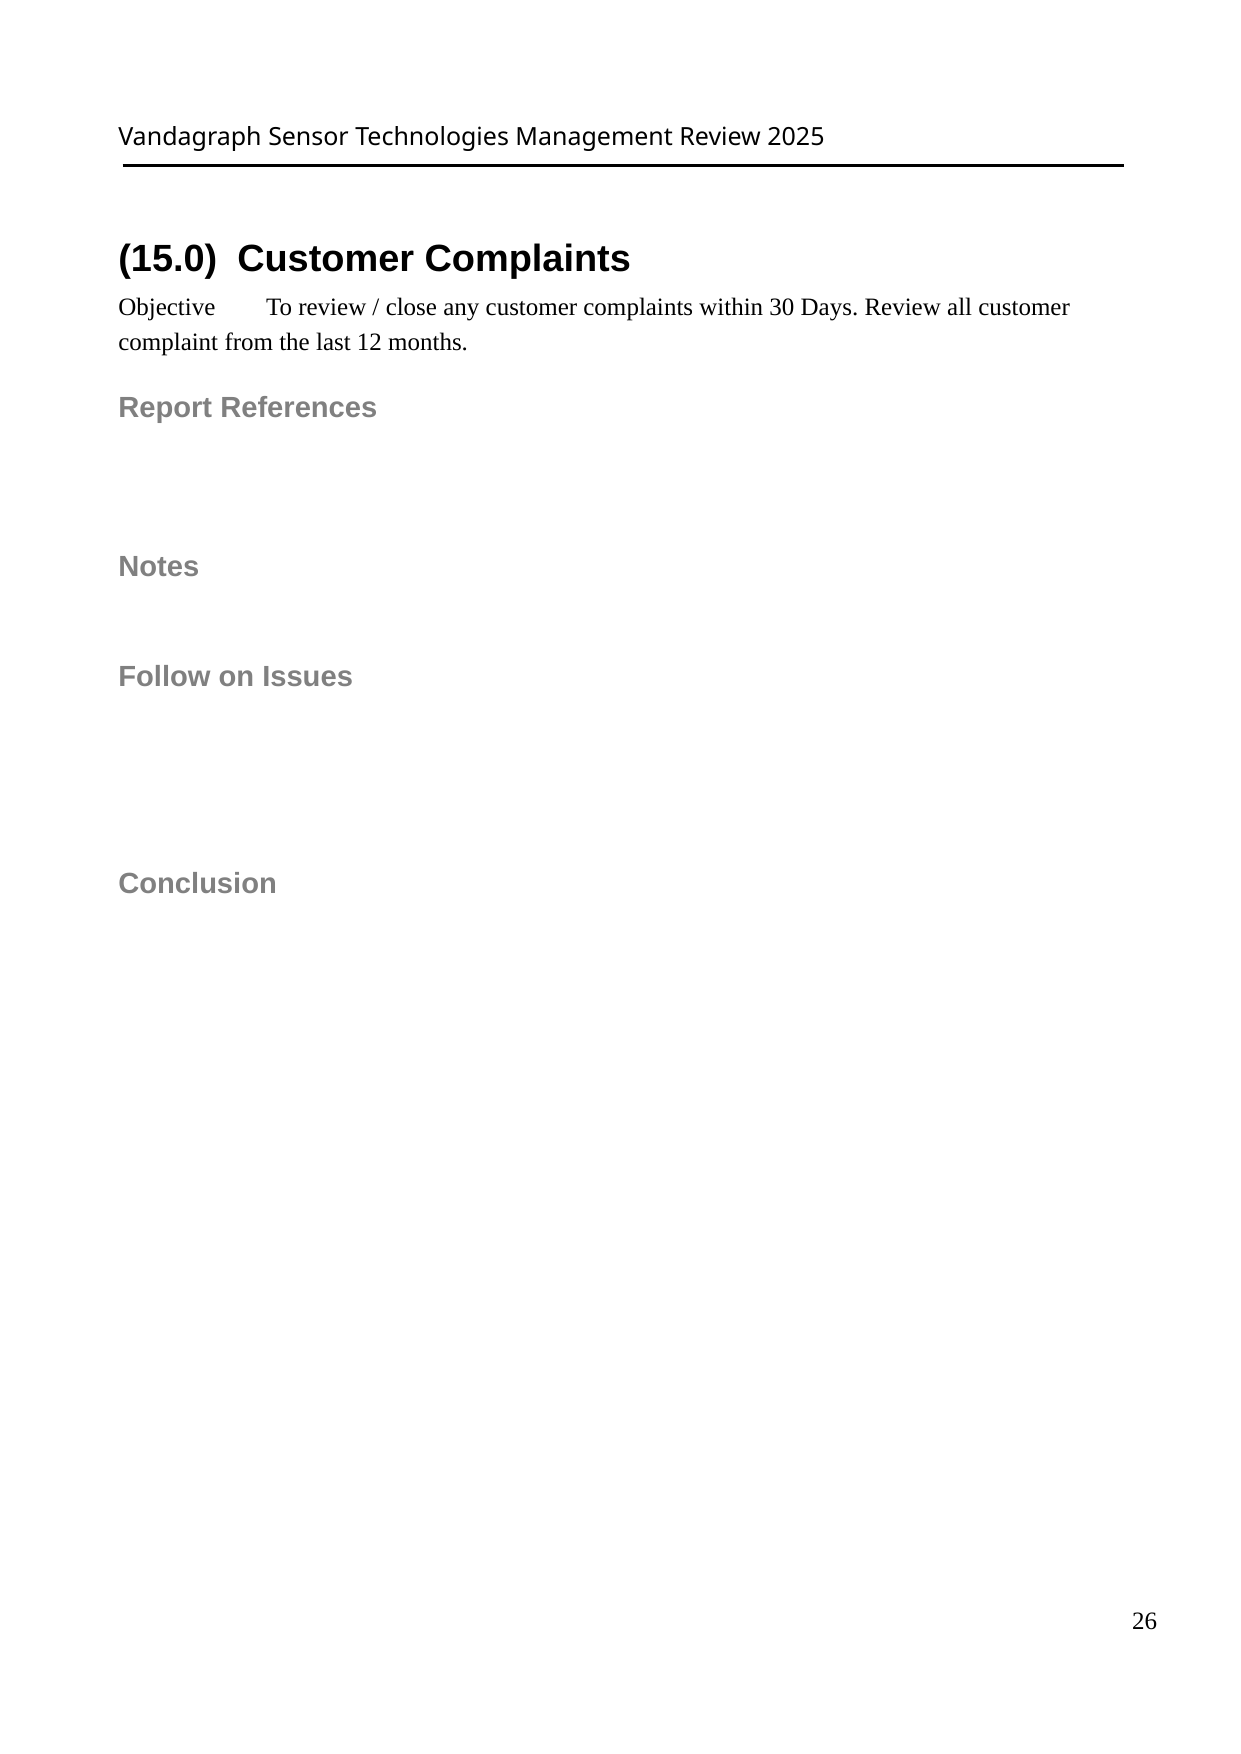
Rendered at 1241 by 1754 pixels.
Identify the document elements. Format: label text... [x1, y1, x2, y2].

subtitle Notes [118, 549, 1122, 582]
subtitle Conclusion [118, 866, 1122, 900]
subtitle Follow on Issues [118, 659, 1122, 692]
text Objective To review / close any customer complaints within 30 Days. Review all customer complaint from the last 12 months. [118, 292, 1122, 355]
subtitle (15.0) Customer Complaints [118, 236, 1122, 279]
subtitle Report References [118, 390, 1122, 424]
